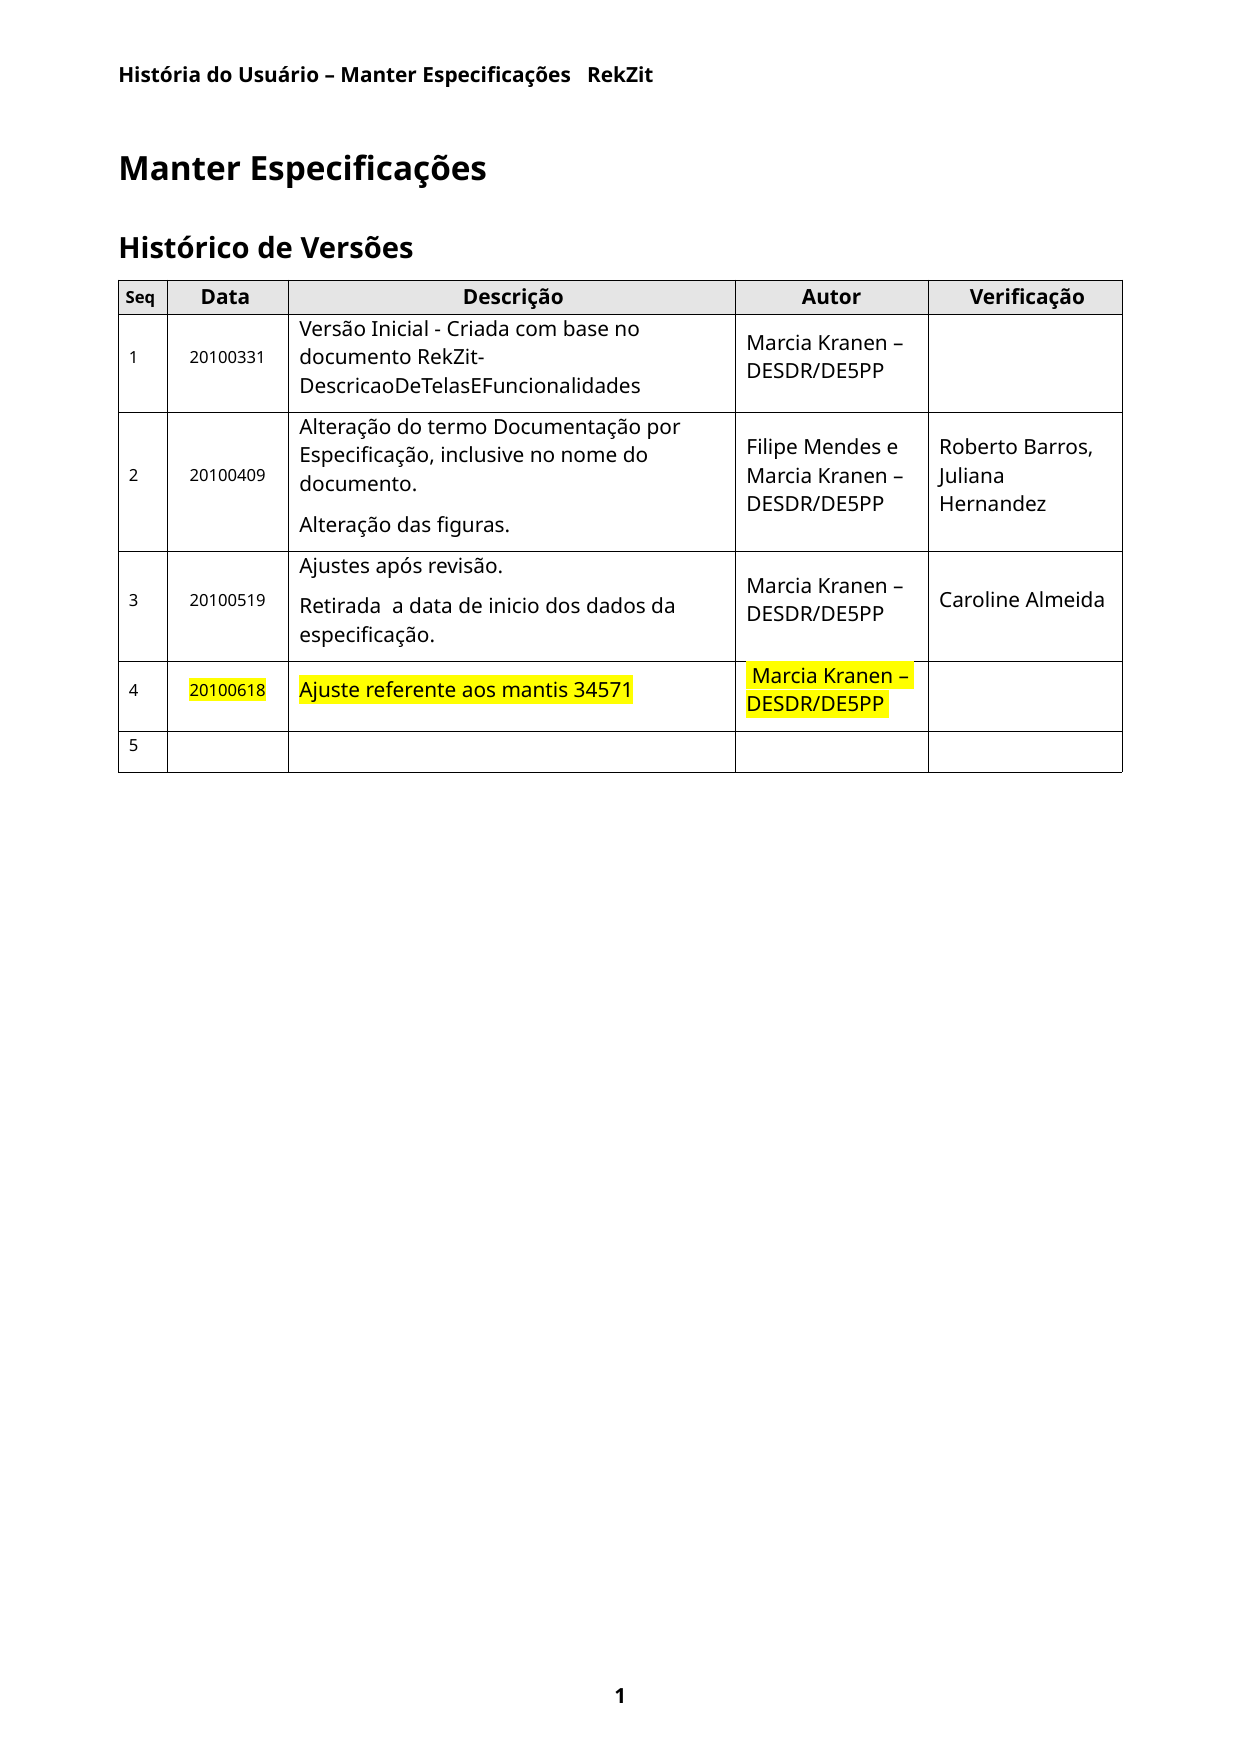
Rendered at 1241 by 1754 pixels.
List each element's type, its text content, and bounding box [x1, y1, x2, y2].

table_cell 20100618 [168, 662, 288, 731]
table_cell Marcia Kranen – DESDR/DE5PP [736, 552, 928, 661]
table_cell 20100519 [168, 552, 288, 661]
table_header Seq [119, 281, 167, 314]
table_cell [929, 732, 1122, 772]
table_cell Caroline Almeida [929, 552, 1122, 661]
table_cell [119, 315, 167, 412]
table_cell Filipe Mendes e Marcia Kranen – DESDR/DE5PP [736, 413, 928, 551]
table_cell [119, 662, 167, 731]
table_cell Roberto Barros, Juliana Hernandez [929, 413, 1122, 551]
table_cell Alteração do termo Documentação por Especificação, inclusive no nome do documento. Alteração das figuras. [289, 413, 735, 551]
table_cell Versão Inicial - Criada com base no documento RekZit-DescricaoDeTelasEFuncionalidades [289, 315, 735, 412]
table_cell [119, 732, 167, 772]
table_cell [119, 413, 167, 551]
table_header Verificação [929, 281, 1122, 314]
table_cell [929, 315, 1122, 412]
table_cell Ajustes após revisão. Retirada a data de inicio dos dados da especificação. [289, 552, 735, 661]
table_header Data [168, 281, 288, 314]
table_cell [289, 732, 735, 772]
table_cell 20100409 [168, 413, 288, 551]
table_cell [736, 732, 928, 772]
table_cell [168, 732, 288, 772]
table_header Descrição [289, 281, 735, 314]
table_cell Marcia Kranen – DESDR/DE5PP [736, 315, 928, 412]
table_cell Marcia Kranen – DESDR/DE5PP [736, 662, 928, 731]
table_cell [119, 552, 167, 661]
subtitle Manter Especificações [118, 144, 1122, 190]
table_cell Ajuste referente aos mantis 34571 [289, 662, 735, 731]
table_cell [929, 662, 1122, 731]
table_cell 20100331 [168, 315, 288, 412]
table_header Autor [736, 281, 928, 314]
subtitle Histórico de Versões [118, 227, 1122, 267]
